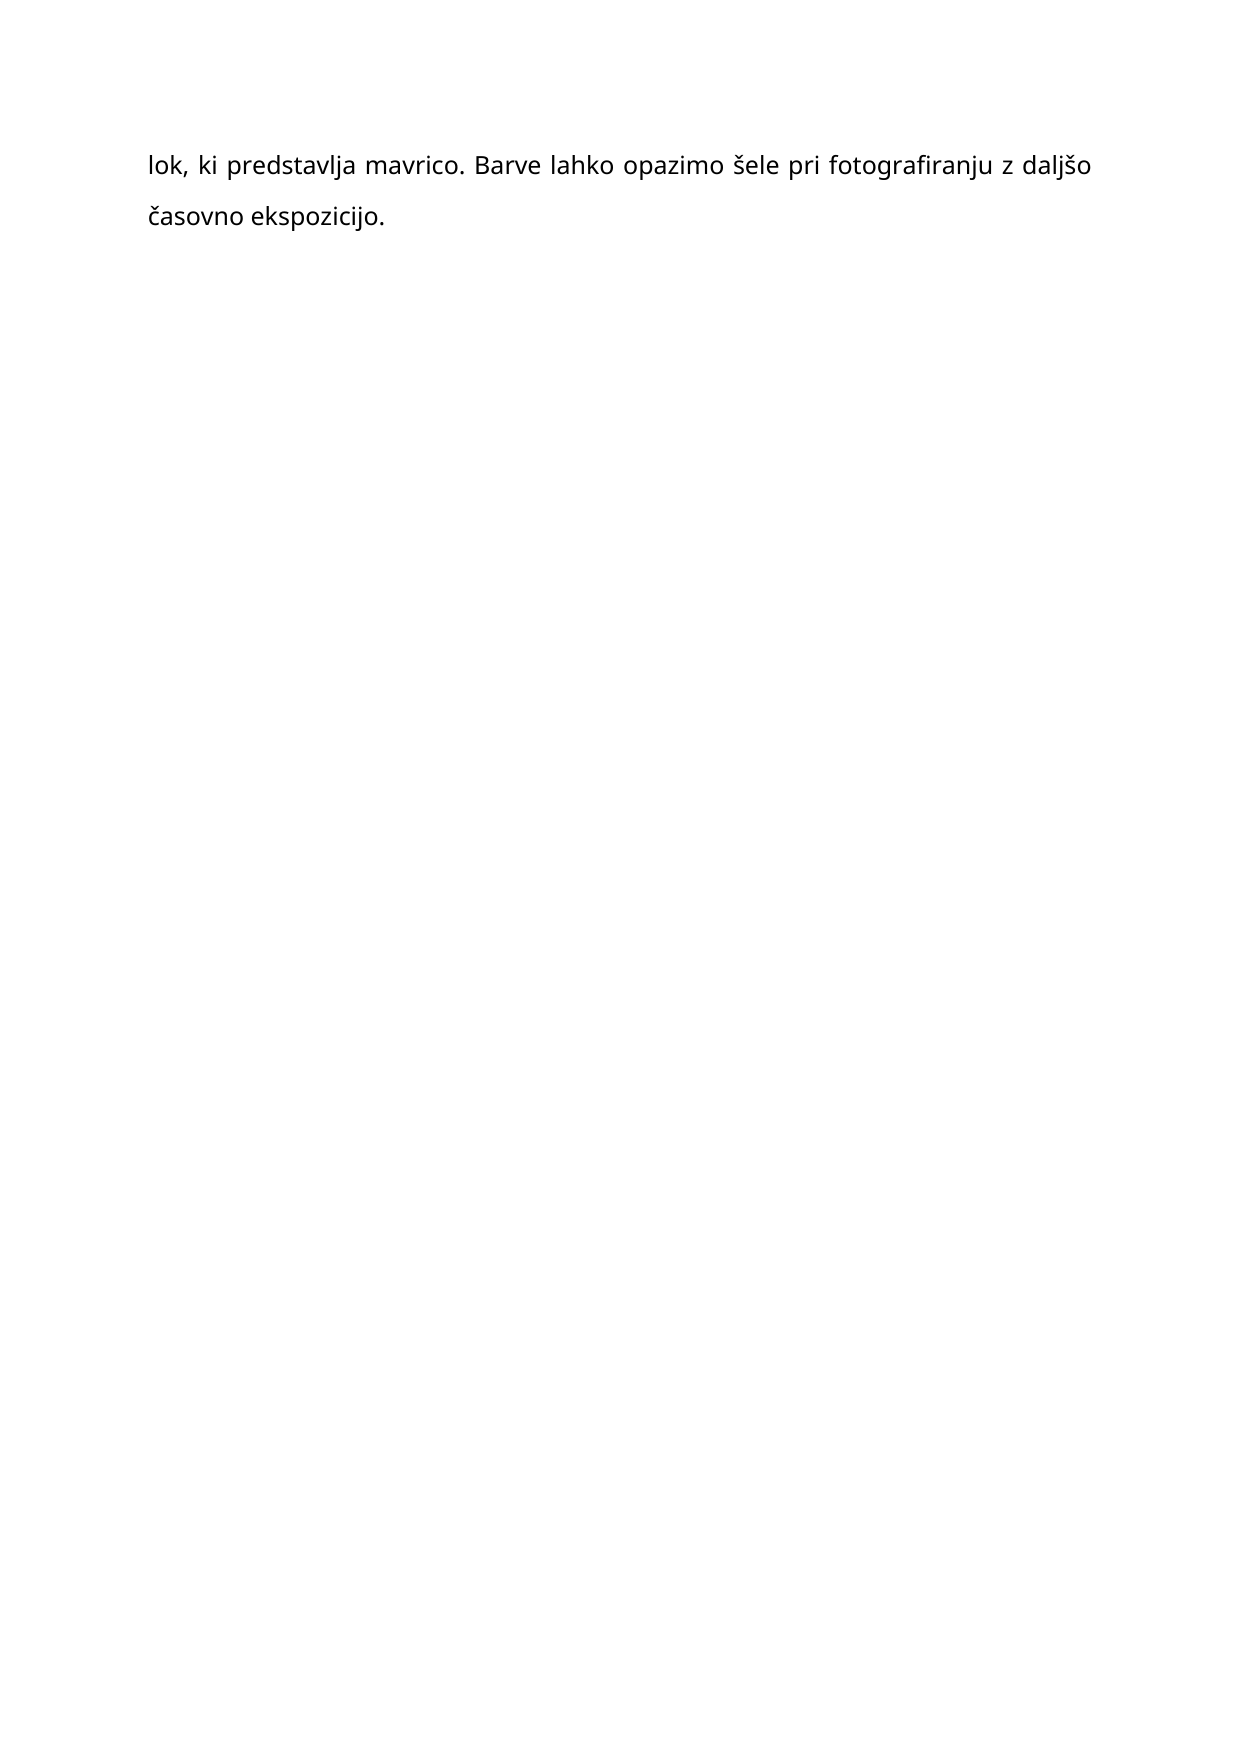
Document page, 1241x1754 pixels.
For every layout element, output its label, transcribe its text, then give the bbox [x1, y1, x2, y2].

text lok, ki predstavlja mavrico. Barve lahko opazimo šele pri fotografiranju z daljšo časovno ekspozicijo. [148, 148, 1093, 233]
